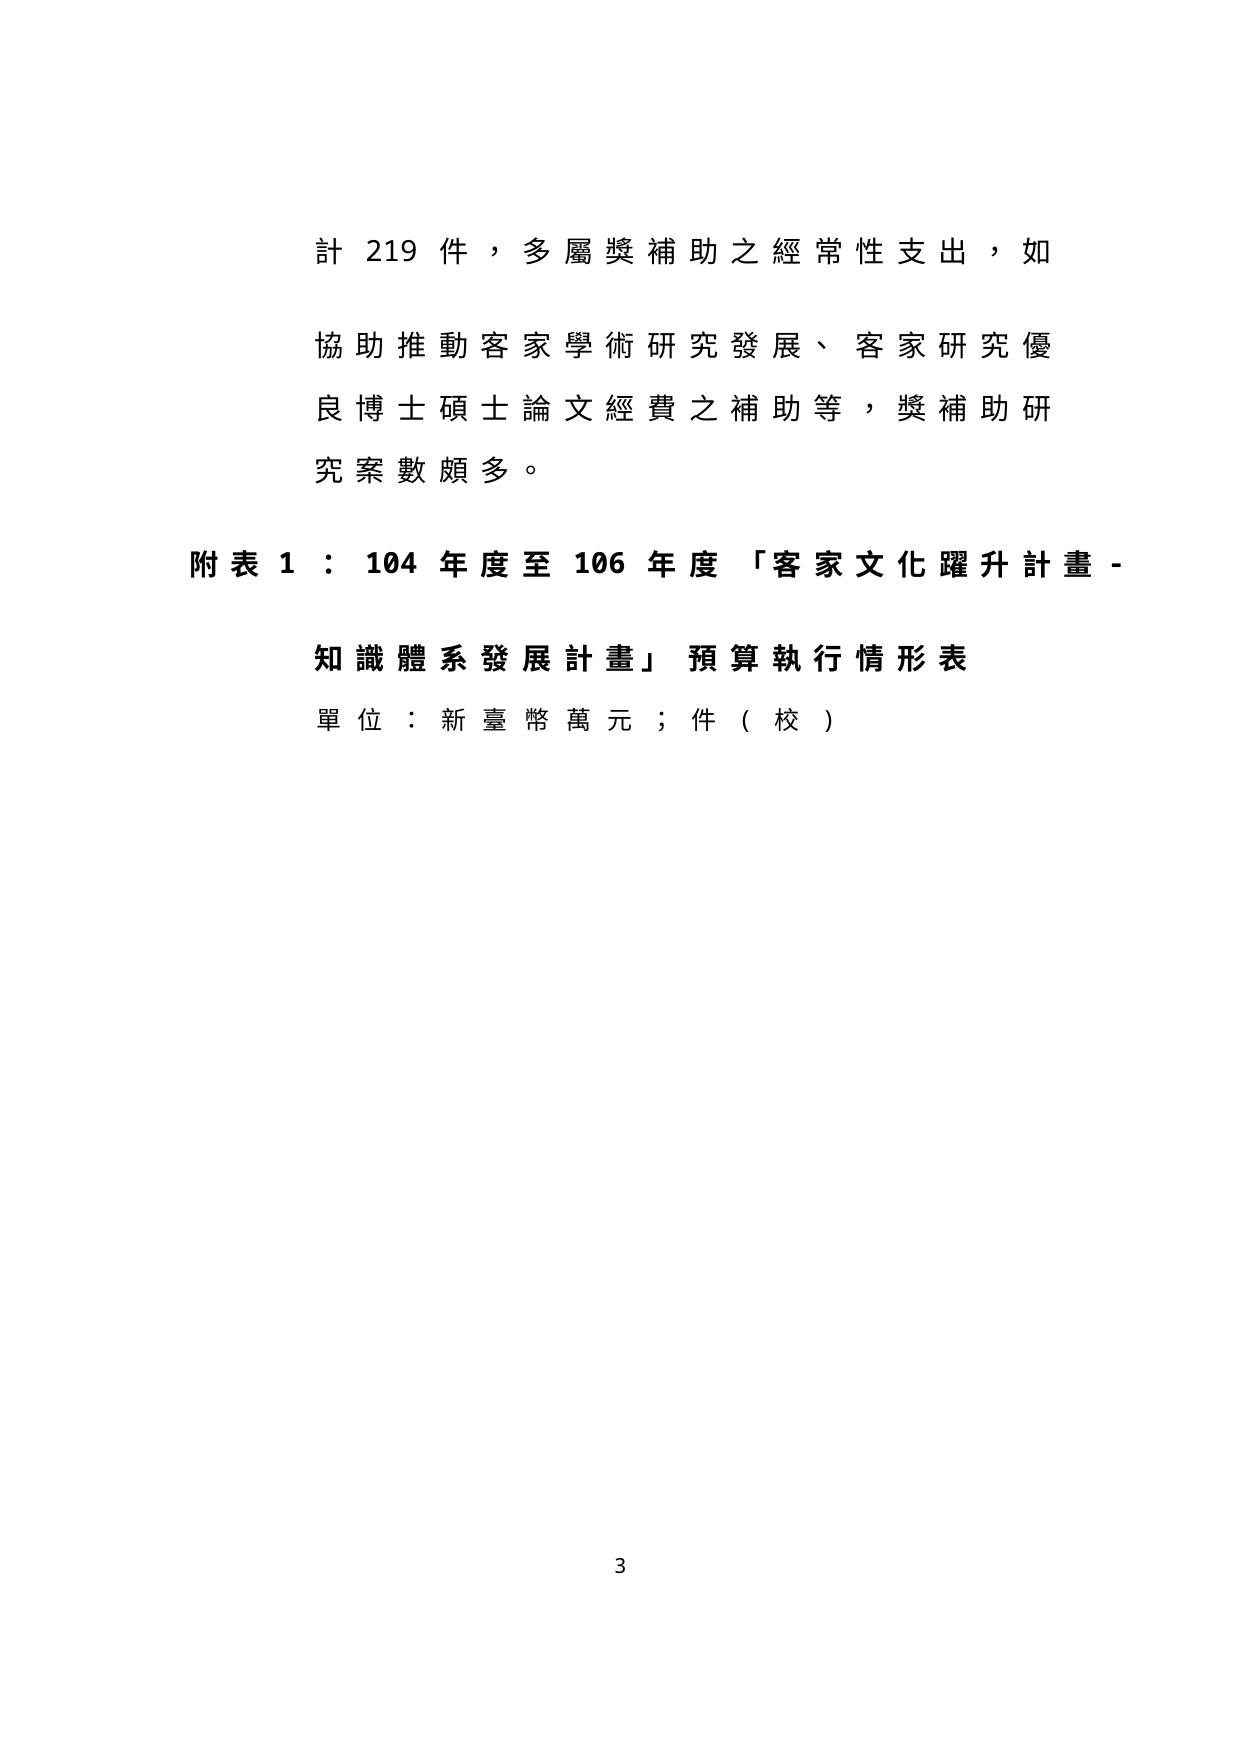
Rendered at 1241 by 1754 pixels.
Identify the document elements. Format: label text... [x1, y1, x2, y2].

text 附表1：104年度至106年度「客家文化躍升計畫-知識體系發展計畫」預算執行情形表 單位：新臺幣萬元；件(校) [181, 490, 1133, 740]
text 客委會依「客家基本法」第16條第1項規定發展客家知識體系，於103年度起辦理「客家文化躍升計畫-知識體系發展計畫(103-108年)」。據客委會提供資料，104年度至106年度獎補助費決算數4項工作計畫合計分別為3,062萬元、3,294萬元及3,867萬元，近4年獎補助費決算均逾3千萬元。另由106年度補助大學校院發展客家學術機構及獎助客家學術研究、優良博碩士論文件數情形觀之(詳附表1)，其中補助大學校院發展客家學術機構計畫146件(35校)、獎助客家學術研究計畫43件，獎助客家優良博碩士論文26件及辦理國家及客家知識體系計畫4件，合計219件，多屬獎補助之經常性支出，如協助推動客家學術研究發展、客家研究優良博士碩士論文經費之補助等，獎補助研究案數頗多。 [271, 177, 1058, 490]
